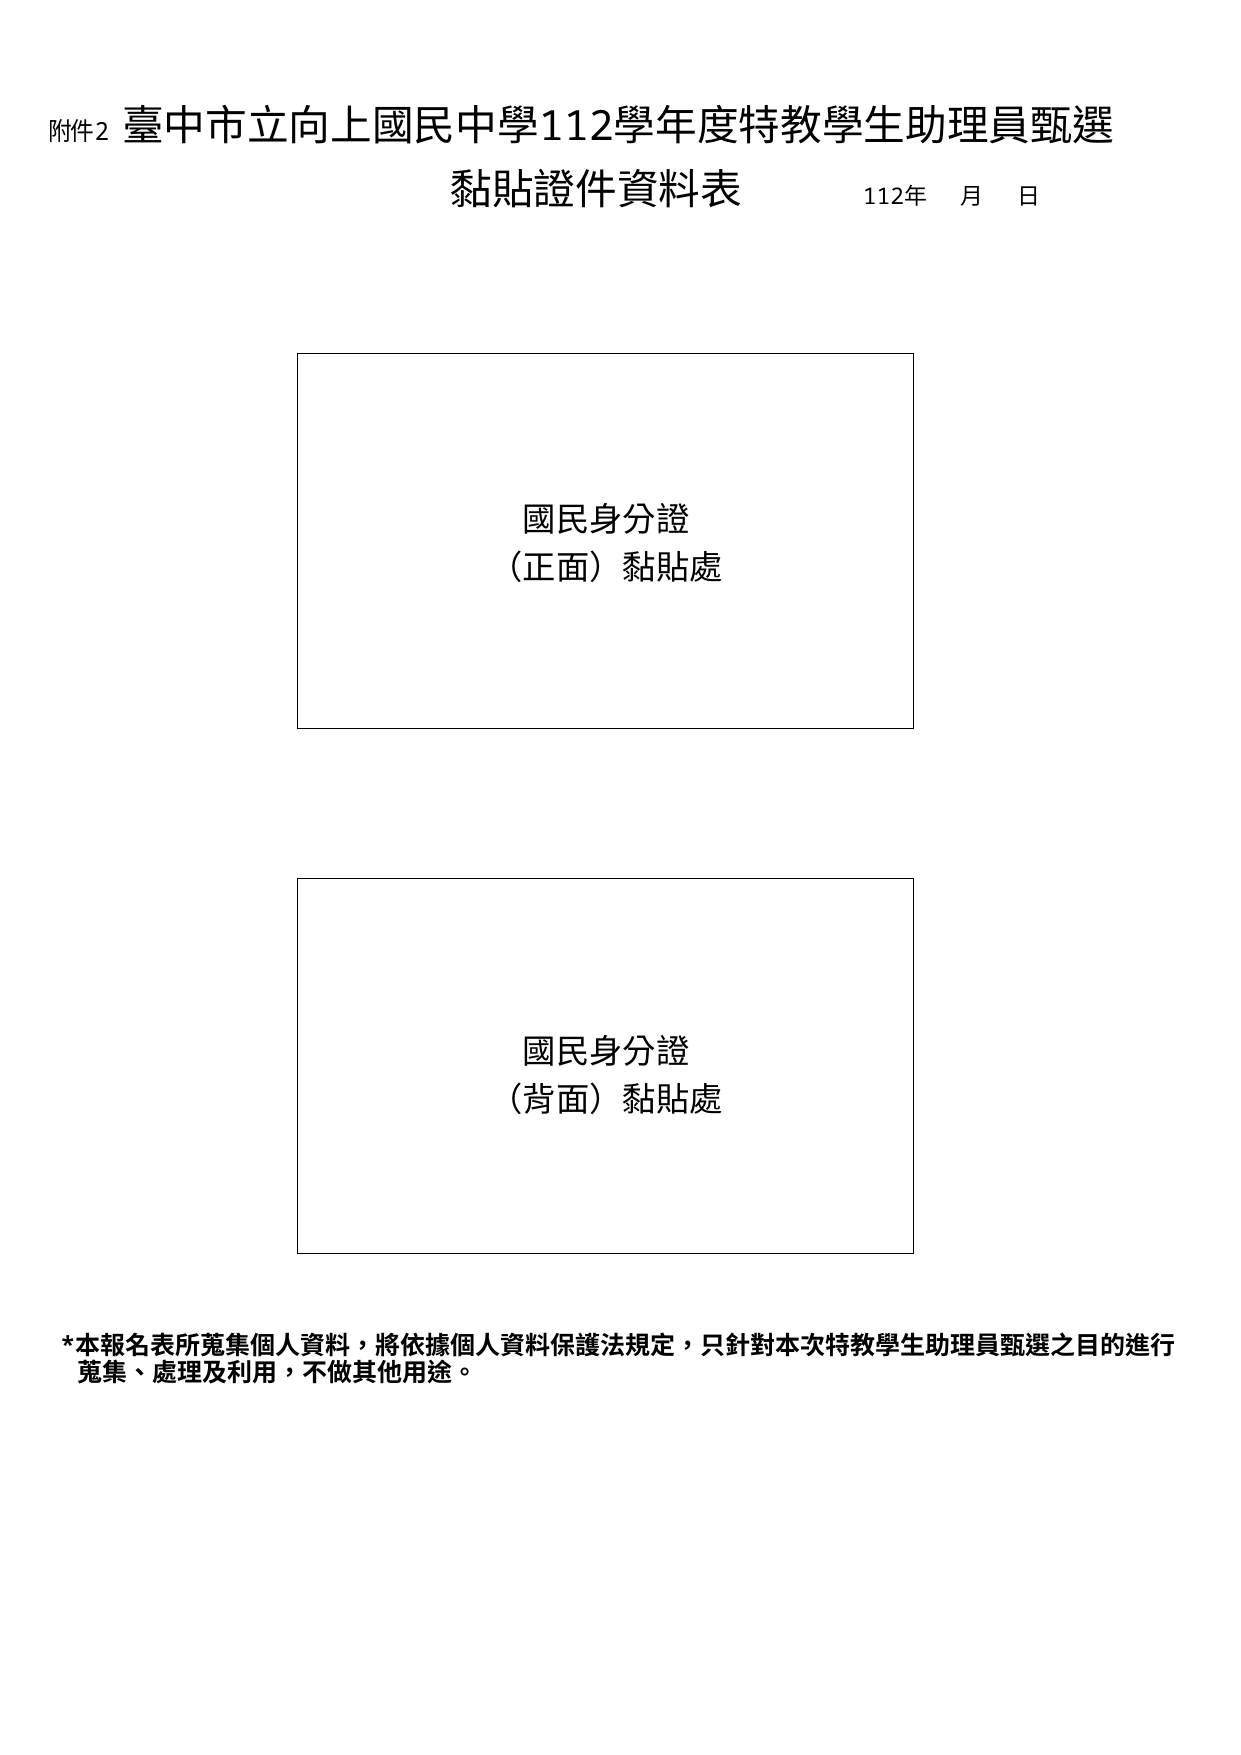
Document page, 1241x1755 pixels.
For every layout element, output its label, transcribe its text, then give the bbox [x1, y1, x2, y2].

text 附件2 臺中市立向上國民中學112學年度特教學生助理員甄選 [48, 92, 1184, 153]
table_cell 國民身分證 （背面）黏貼處 [298, 879, 913, 1253]
subtitle *本報名表所蒐集個人資料，將依據個人資料保護法規定，只針對本次特教學生助理員甄選之目的進行蒐集、處理及利用，不做其他用途。 [60, 1331, 1184, 1389]
table_cell [298, 729, 913, 877]
text 黏貼證件資料表 112年 月 日 [450, 156, 1184, 216]
table_header 國民身分證 （正面）黏貼處 [298, 354, 913, 728]
